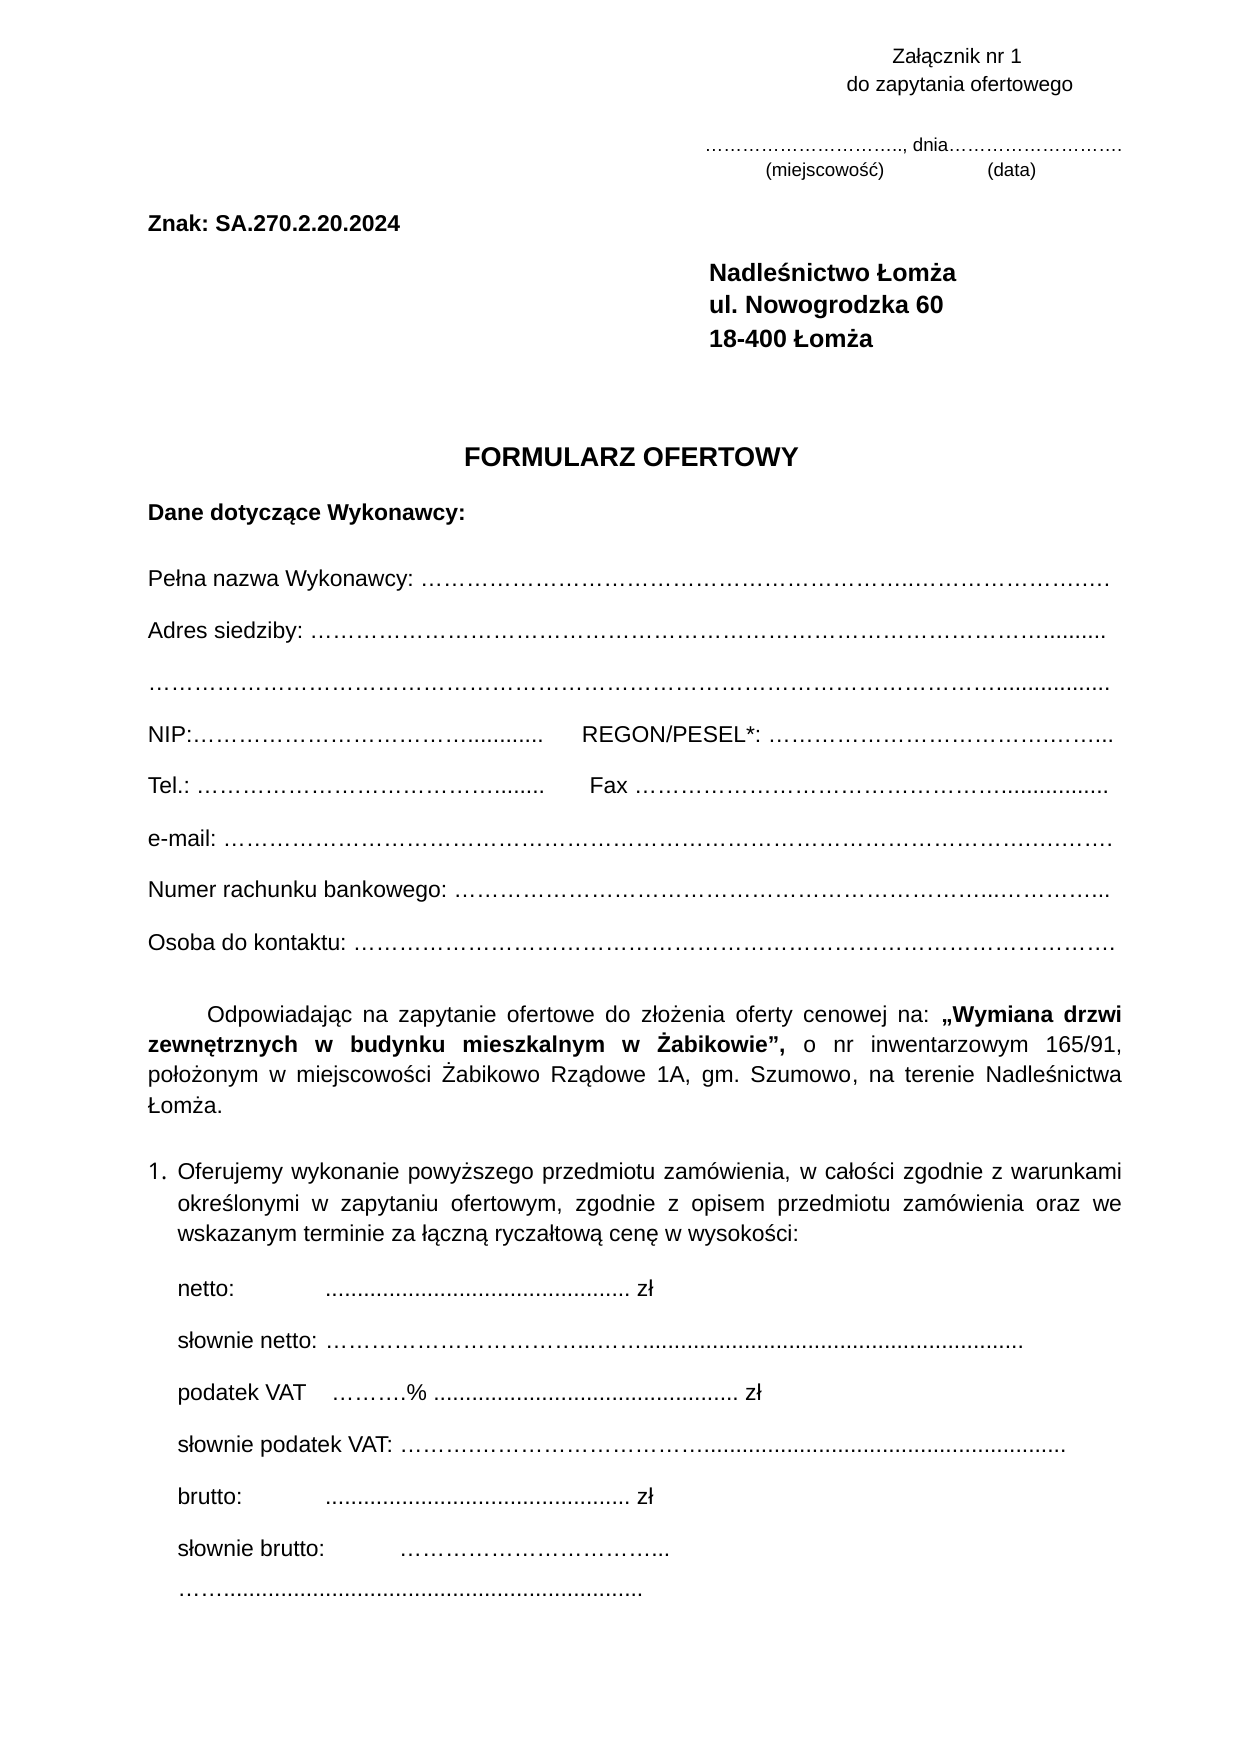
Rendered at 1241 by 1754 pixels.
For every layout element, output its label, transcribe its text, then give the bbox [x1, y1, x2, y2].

text ………………………………………………………………………………………………….................. [148, 668, 1122, 695]
text ul. Nowogrodzka 60 [709, 291, 1122, 319]
list słownie brutto: ……………………………...…….................................................................. [177, 1535, 1122, 1601]
text Pełna nazwa Wykonawcy: ………………………………………………………..………………….…. [148, 564, 1122, 591]
text brutto: ................................................ zł [177, 1483, 1122, 1509]
text podatek VAT ……….% ................................................ zł [177, 1379, 1122, 1406]
text e-mail: …………………………………………………………………………………………….….……. [148, 824, 1122, 851]
text Dane dotyczące Wykonawcy: [148, 499, 1122, 526]
text netto: ................................................ zł [177, 1275, 1122, 1302]
text Tel.: …………………………………........ Fax …………………………………………................. [148, 772, 1122, 799]
text Numer rachunku bankowego: ……………………………………………………………...…………... [148, 876, 1122, 903]
text Znak: SA.270.2.20.2024 [148, 209, 1122, 236]
text ………………………….., dnia………………………. [679, 134, 1122, 155]
text 18-400 Łomża [709, 323, 1122, 352]
list słownie podatek VAT: ……….…………………………......................................................... [177, 1431, 1122, 1458]
list Oferujemy wykonanie powyższego przedmiotu zamówienia, w całości zgodnie z warunkami określonymi w zapytaniu ofertowym, zgodnie z opisem przedmiotu zamówienia oraz we wskazanym terminie za łączną ryczałtową cenę w wysokości: [148, 1155, 1122, 1246]
text Nadleśnictwo Łomża [709, 257, 1122, 286]
text (miejscowość) (data) [679, 158, 1122, 180]
text Odpowiadając na zapytanie ofertowe do złożenia oferty cenowej na: „Wymiana drzwi zewnętrznych w budynku mieszkalnym w Żabikowie”, o nr inwentarzowym 165/91, położonym w miejscowości Żabikowo Rządowe 1A, gm. Szumowo, na terenie Nadleśnictwa Łomża. [148, 1001, 1122, 1118]
text Osoba do kontaktu: ………………………………………………………………………………………. [148, 928, 1122, 955]
text Adres siedziby: …………………………………………………………………………………….......... [148, 617, 1122, 643]
list słownie netto: ……………………………...……............................................................ [177, 1327, 1122, 1354]
text FORMULARZ OFERTOWY [148, 441, 1122, 472]
text NIP:………………………………............ REGON/PESEL*: ……………………………….……... [148, 721, 1122, 747]
